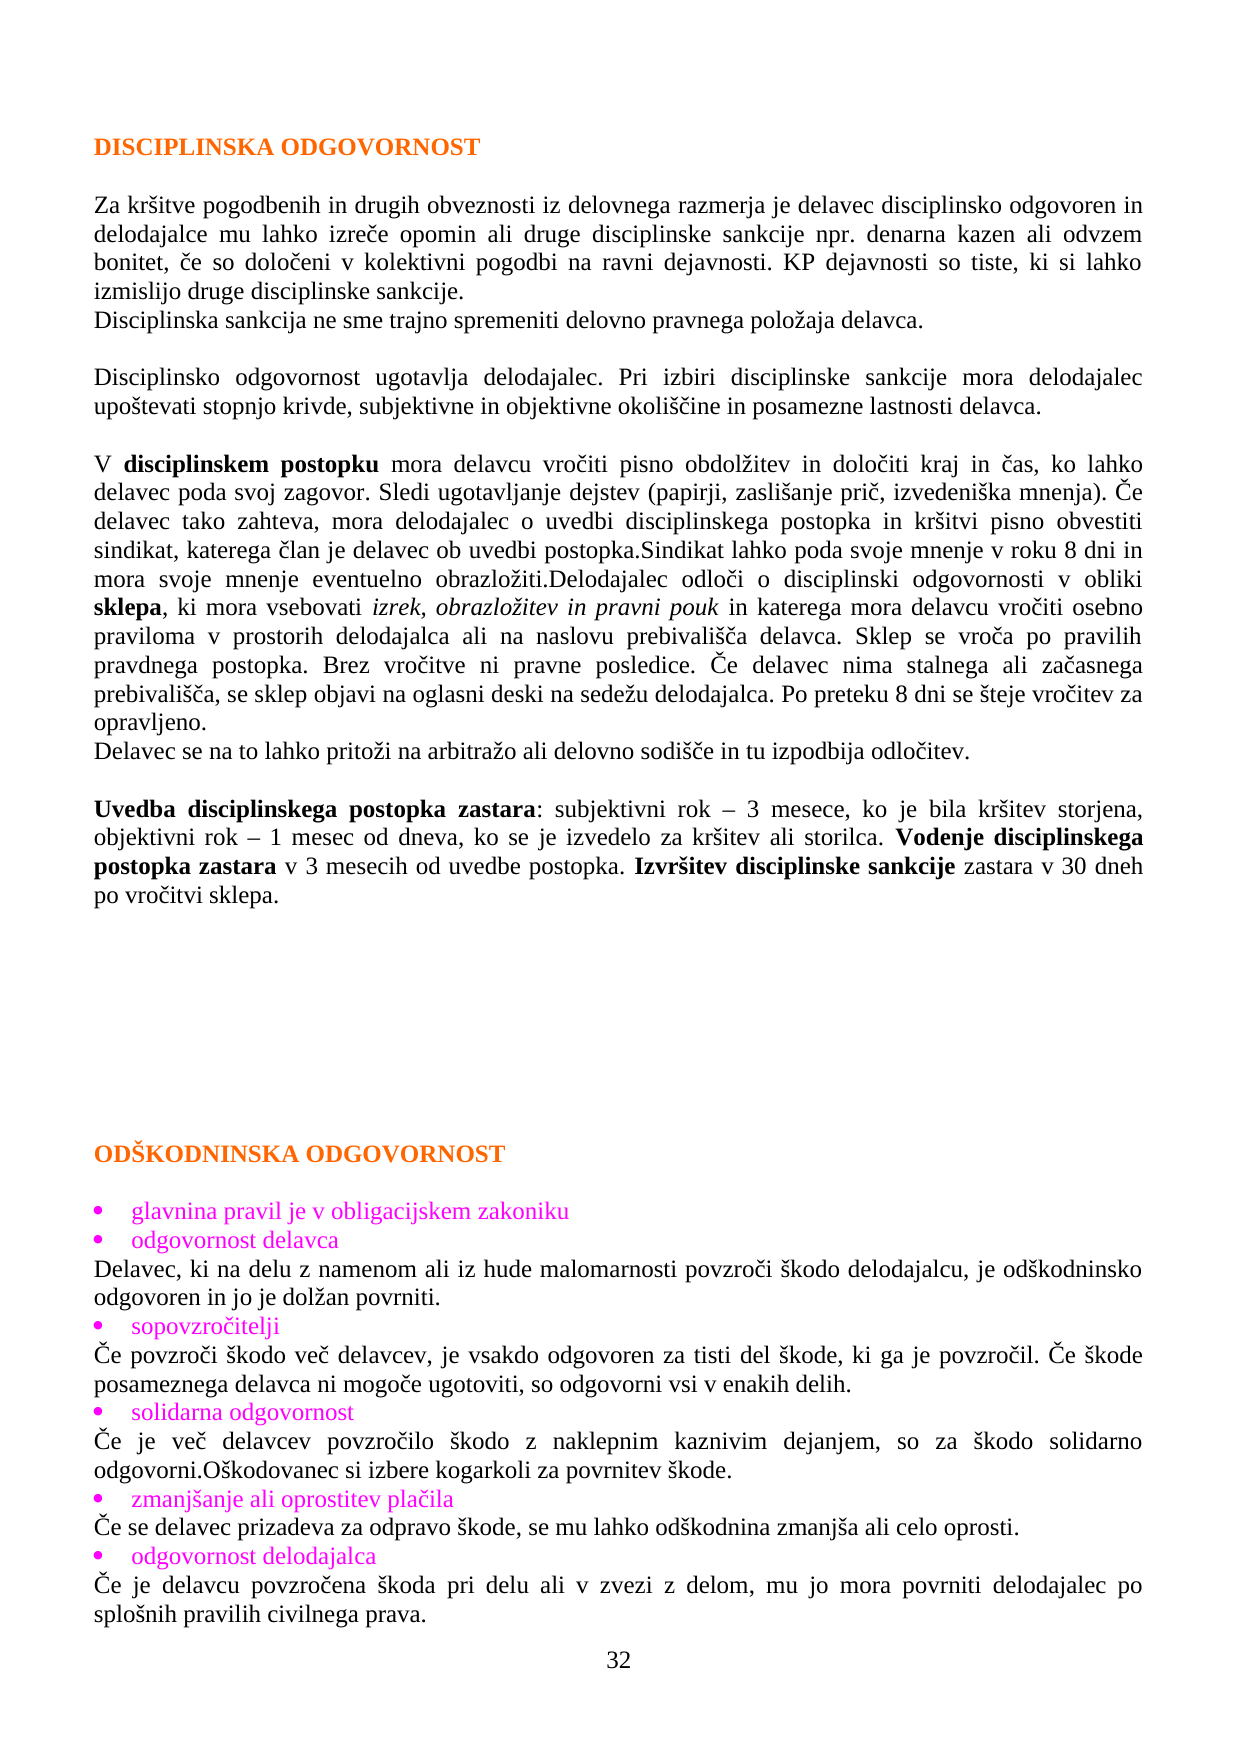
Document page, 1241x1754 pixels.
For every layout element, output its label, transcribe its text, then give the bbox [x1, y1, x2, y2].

list sopovzročitelji [94, 1311, 1144, 1340]
list odgovornost delodajalca [94, 1541, 1144, 1570]
list zmanjšanje ali oprostitev plačila [94, 1484, 1144, 1512]
list odgovornost delavca [94, 1225, 1144, 1254]
text Delavec se na to lahko pritoži na arbitražo ali delovno sodišče in tu izpodbija odločitev. [94, 736, 1144, 765]
text Če je več delavcev povzročilo škodo z naklepnim kaznivim dejanjem, so za škodo solidarno odgovorni.Oškodovanec si izbere kogarkoli za povrnitev škode. [94, 1426, 1144, 1484]
text Če je delavcu povzročena škoda pri delu ali v zvezi z delom, mu jo mora povrniti delodajalec po splošnih pravilih civilnega prava. [94, 1570, 1144, 1627]
text Če se delavec prizadeva za odpravo škode, se mu lahko odškodnina zmanjša ali celo oprosti. [94, 1512, 1144, 1541]
text DISCIPLINSKA ODGOVORNOST [94, 132, 1144, 161]
text V disciplinskem postopku mora delavcu vročiti pisno obdolžitev in določiti kraj in čas, ko lahko delavec poda svoj zagovor. Sledi ugotavljanje dejstev (papirji, zaslišanje prič, izvedeniška mnenja). Če delavec tako zahteva, mora delodajalec o uvedbi disciplinskega postopka in kršitvi pisno obvestiti sindikat, katerega član je delavec ob uvedbi postopka.Sindikat lahko poda svoje mnenje v roku 8 dni in mora svoje mnenje eventuelno obrazložiti.Delodajalec odloči o disciplinski odgovornosti v obliki sklepa, ki mora vsebovati izrek, obrazložitev in pravni pouk in katerega mora delavcu vročiti osebno praviloma v prostorih delodajalca ali na naslovu prebivališča delavca. Sklep se vroča po pravilih pravdnega postopka. Brez vročitve ni pravne posledice. Če delavec nima stalnega ali začasnega prebivališča, se sklep objavi na oglasni deski na sedežu delodajalca. Po preteku 8 dni se šteje vročitev za opravljeno. [94, 449, 1144, 736]
text Disciplinsko odgovornost ugotavlja delodajalec. Pri izbiri disciplinske sankcije mora delodajalec upoštevati stopnjo krivde, subjektivne in objektivne okoliščine in posamezne lastnosti delavca. [94, 362, 1144, 420]
text Če povzroči škodo več delavcev, je vsakdo odgovoren za tisti del škode, ki ga je povzročil. Če škode posameznega delavca ni mogoče ugotoviti, so odgovorni vsi v enakih delih. [94, 1340, 1144, 1397]
text Disciplinska sankcija ne sme trajno spremeniti delovno pravnega položaja delavca. [94, 305, 1144, 334]
text Za kršitve pogodbenih in drugih obveznosti iz delovnega razmerja je delavec disciplinsko odgovoren in delodajalce mu lahko izreče opomin ali druge disciplinske sankcije npr. denarna kazen ali odvzem bonitet, če so določeni v kolektivni pogodbi na ravni dejavnosti. KP dejavnosti so tiste, ki si lahko izmislijo druge disciplinske sankcije. [94, 190, 1144, 305]
text ODŠKODNINSKA ODGOVORNOST [94, 1139, 1144, 1167]
list glavnina pravil je v obligacijskem zakoniku [94, 1196, 1144, 1225]
text Uvedba disciplinskega postopka zastara: subjektivni rok – 3 mesece, ko je bila kršitev storjena, objektivni rok – 1 mesec od dneva, ko se je izvedelo za kršitev ali storilca. Vodenje disciplinskega postopka zastara v 3 mesecih od uvedbe postopka. Izvršitev disciplinske sankcije zastara v 30 dneh po vročitvi sklepa. [94, 794, 1144, 909]
list solidarna odgovornost [94, 1397, 1144, 1426]
text Delavec, ki na delu z namenom ali iz hude malomarnosti povzroči škodo delodajalcu, je odškodninsko odgovoren in jo je dolžan povrniti. [94, 1254, 1144, 1311]
